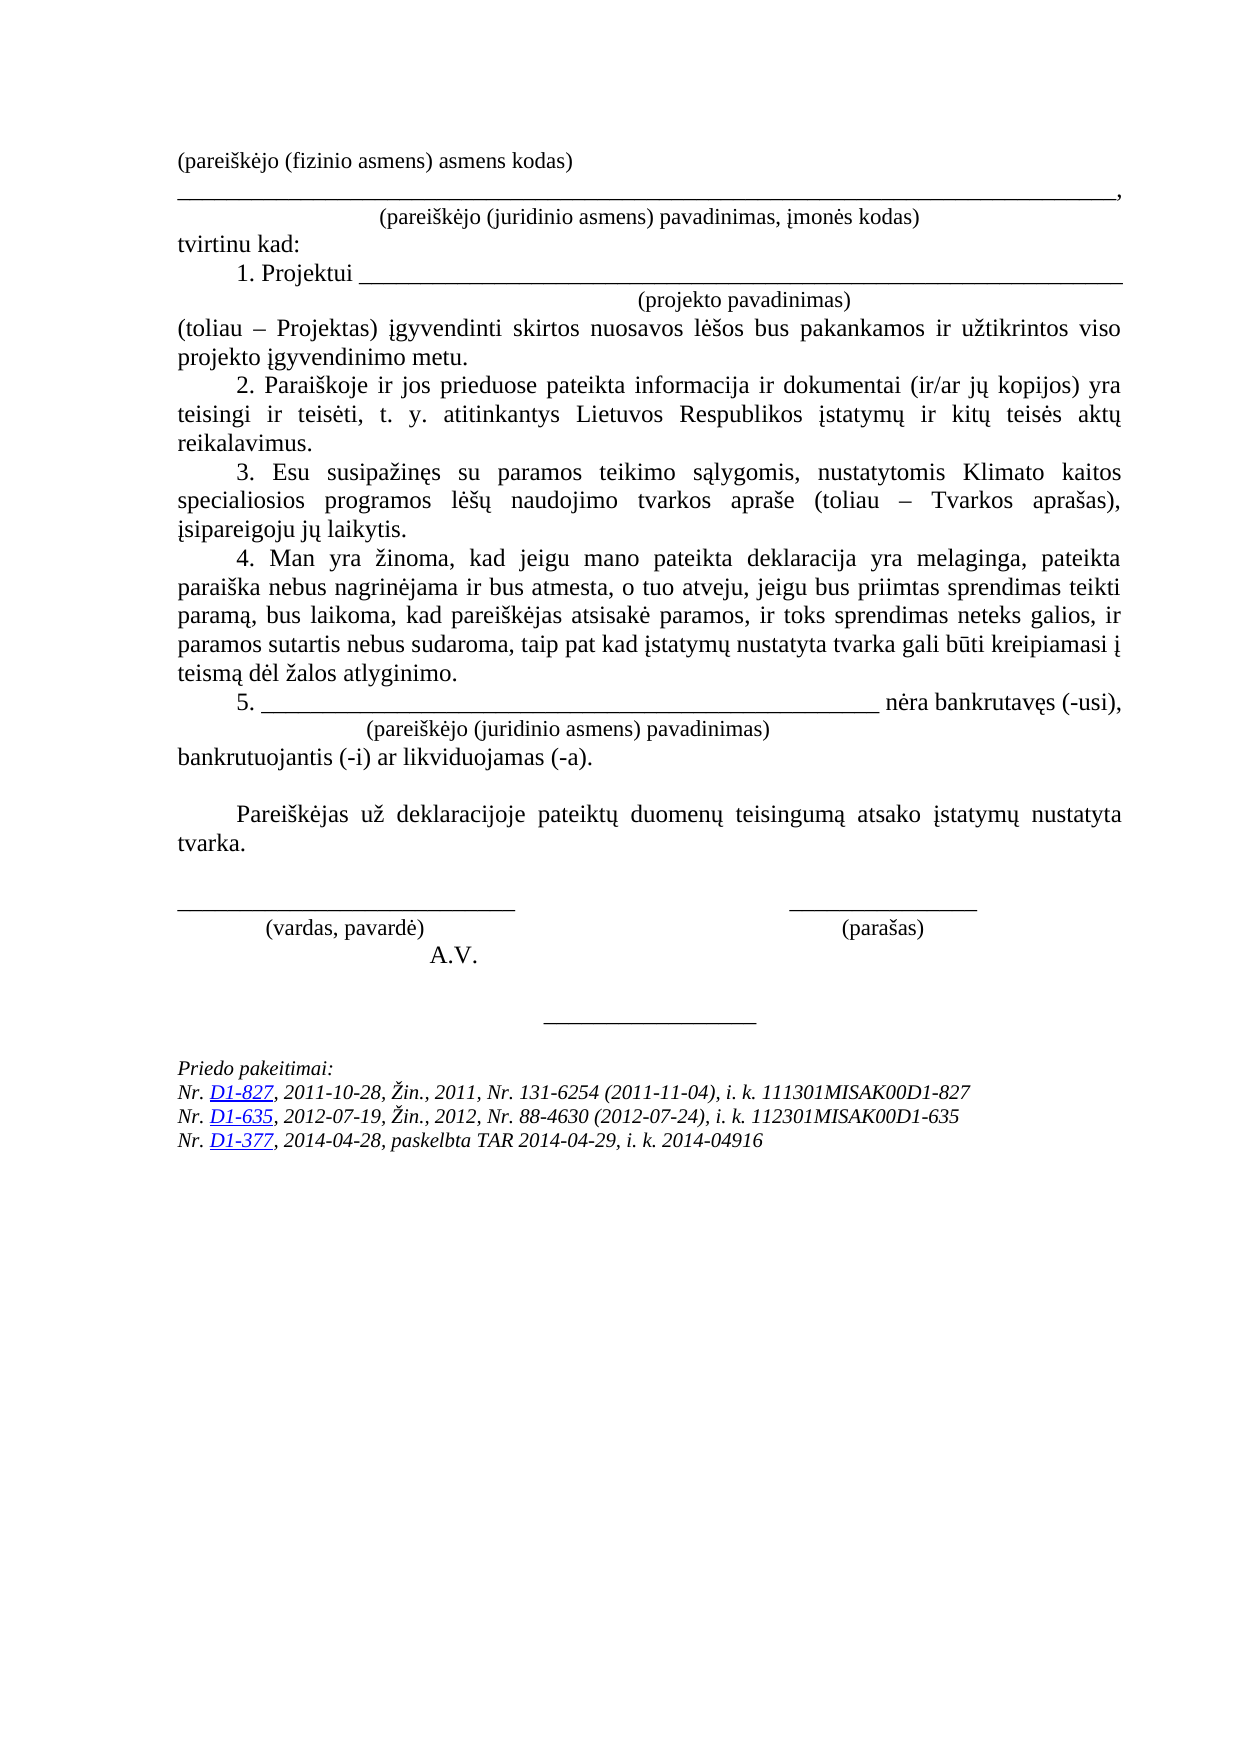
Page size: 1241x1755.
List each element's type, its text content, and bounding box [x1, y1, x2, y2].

text 2. Paraiškoje ir jos prieduose pateikta informacija ir dokumentai (ir/ar jų kopijos) yra teisingi ir teisėti, t. y. atitinkantys Lietuvos Respublikos įstatymų ir kitų teisės aktų reikalavimus. [177, 370, 1122, 457]
text tvirtinu kad: [177, 229, 1122, 258]
text ___________________________ _______________ [177, 886, 1122, 914]
text Nr. D1-377, 2014-04-28, paskelbta TAR 2014-04-29, i. k. 2014-04916 [177, 1128, 1122, 1152]
text bankrutuojantis (-i) ar likviduojamas (-a). [177, 742, 1122, 771]
text A.V. [429, 941, 1122, 969]
text 1. Projektui [177, 258, 1122, 287]
text (pareiškėjo (fizinio asmens) asmens kodas) [177, 148, 1122, 174]
text _ , [177, 174, 1122, 203]
text 5. nėra bankrutavęs (-usi), [177, 687, 1122, 715]
text (vardas, pavardė) (parašas) [265, 914, 1122, 941]
text _________________ [177, 998, 1122, 1027]
text Pareiškėjas už deklaracijoje pateiktų duomenų teisingumą atsako įstatymų nustatyta tvarka. [177, 799, 1122, 857]
text (toliau – Projektas) įgyvendinti skirtos nuosavos lėšos bus pakankamos ir užtikrintos viso projekto įgyvendinimo metu. [177, 313, 1122, 370]
text (pareiškėjo (juridinio asmens) pavadinimas) [366, 715, 1122, 742]
text (pareiškėjo (juridinio asmens) pavadinimas, įmonės kodas) [177, 203, 1122, 229]
text Priedo pakeitimai: [177, 1056, 1122, 1080]
text 3. Esu susipažinęs su paramos teikimo sąlygomis, nustatytomis Klimato kaitos specialiosios programos lėšų naudojimo tvarkos apraše (toliau – Tvarkos aprašas), įsipareigoju jų laikytis. [177, 457, 1122, 543]
text Nr. D1-827, 2011-10-28, Žin., 2011, Nr. 131-6254 (2011-11-04), i. k. 111301MISAK00D1-827 [177, 1080, 1122, 1104]
text (projekto pavadinimas) [366, 287, 1122, 313]
text 4. Man yra žinoma, kad jeigu mano pateikta deklaracija yra melaginga, pateikta paraiška nebus nagrinėjama ir bus atmesta, o tuo atveju, jeigu bus priimtas sprendimas teikti paramą, bus laikoma, kad pareiškėjas atsisakė paramos, ir toks sprendimas neteks galios, ir paramos sutartis nebus sudaroma, taip pat kad įstatymų nustatyta tvarka gali būti kreipiamasi į teismą dėl žalos atlyginimo. [177, 543, 1122, 687]
text Nr. D1-635, 2012-07-19, Žin., 2012, Nr. 88-4630 (2012-07-24), i. k. 112301MISAK00D1-635 [177, 1104, 1122, 1128]
